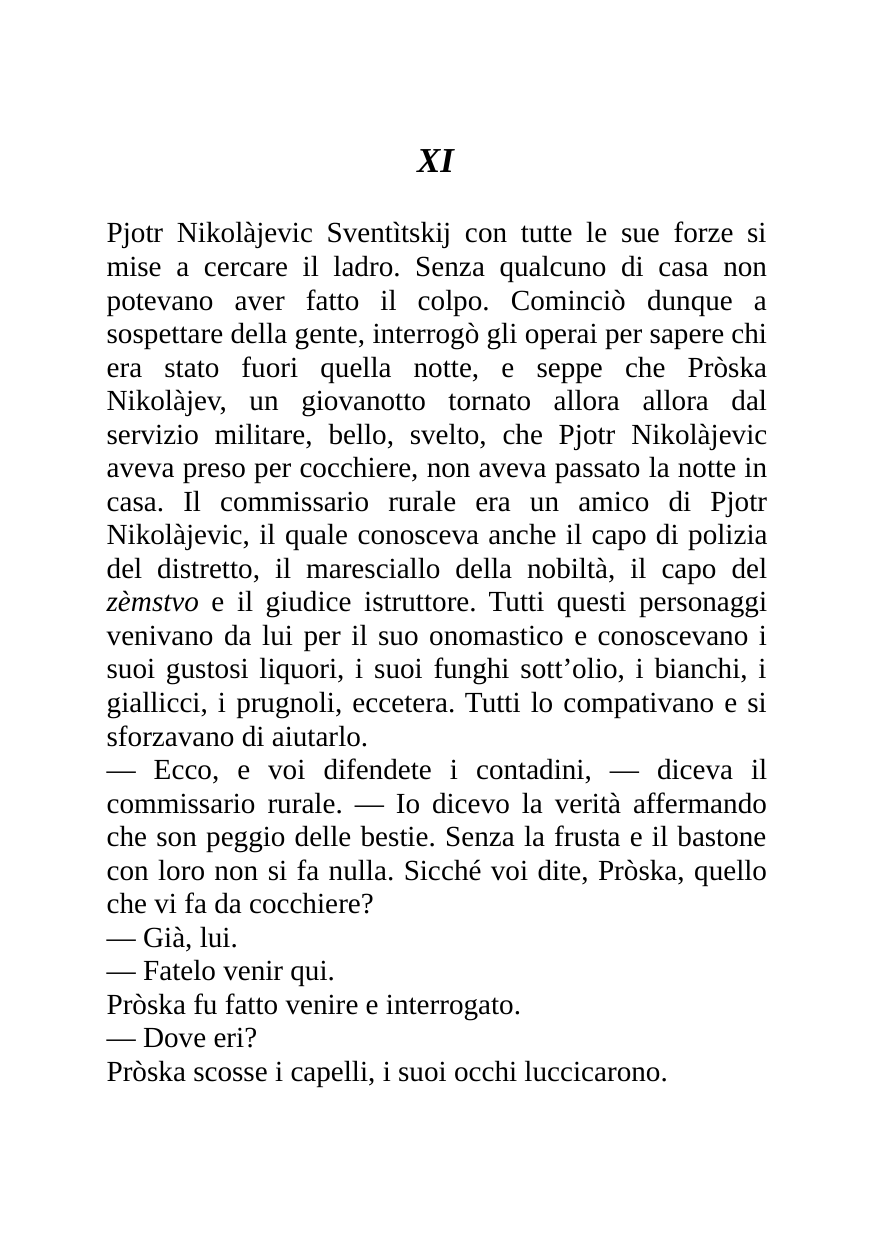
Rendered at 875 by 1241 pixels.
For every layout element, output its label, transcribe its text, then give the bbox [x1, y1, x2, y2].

subtitle XI [106, 140, 768, 180]
text — Dove eri? [106, 1021, 768, 1054]
text Pròska scosse i capelli, i suoi occhi luccicarono. [106, 1054, 768, 1088]
text — Ecco, e voi difendete i contadini, — diceva il commissario rurale. — Io dicevo la verità affermando che son peggio delle bestie. Senza la frusta e il bastone con loro non si fa nulla. Sicché voi dite, Pròska, quello che vi fa da cocchiere? [106, 752, 768, 920]
text Pròska fu fatto venire e interrogato. [106, 987, 768, 1021]
text — Già, lui. [106, 920, 768, 953]
text — Fatelo venir qui. [106, 953, 768, 987]
text Pjotr Nikolàjevic Sventìtskij con tutte le sue forze si mise a cercare il ladro. Senza qualcuno di casa non potevano aver fatto il colpo. Cominciò dunque a sospettare della gente, interrogò gli operai per sapere chi era stato fuori quella notte, e seppe che Pròska Nikolàjev, un giovanotto tornato allora allora dal servizio militare, bello, svelto, che Pjotr Nikolàjevic aveva preso per cocchiere, non aveva passato la notte in casa. Il commissario rurale era un amico di Pjotr Nikolàjevic, il quale conosceva anche il capo di polizia del distretto, il maresciallo della nobiltà, il capo del zèmstvo e il giudice istruttore. Tutti questi personaggi venivano da lui per il suo onomastico e conoscevano i suoi gustosi liquori, i suoi funghi sott’olio, i bianchi, i giallicci, i prugnoli, eccetera. Tutti lo compativano e si sforzavano di aiutarlo. [106, 216, 768, 752]
